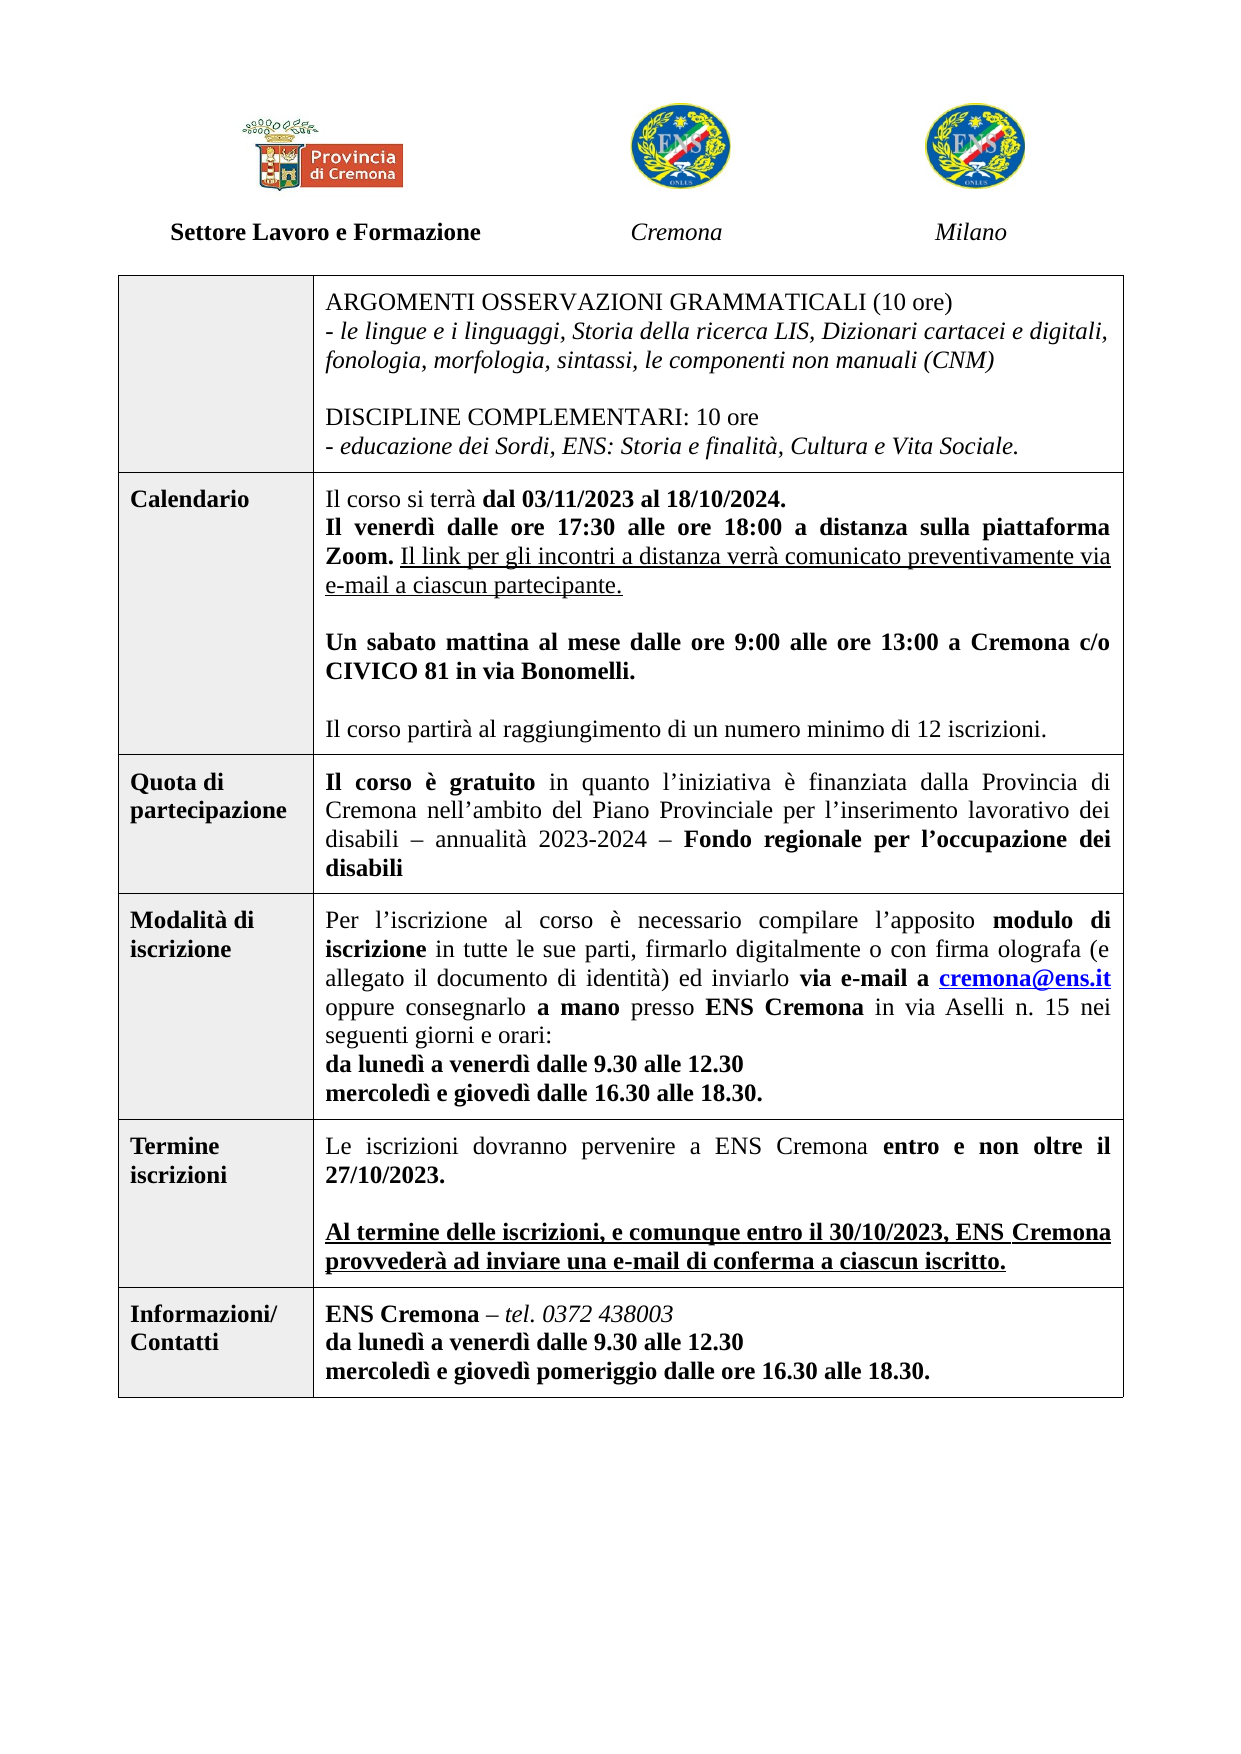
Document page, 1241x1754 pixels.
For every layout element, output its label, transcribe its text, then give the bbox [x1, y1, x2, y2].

table_cell Quota di partecipazione [119, 755, 313, 893]
picture [236, 106, 415, 207]
table_cell Per l’iscrizione al corso è necessario compilare l’apposito modulo di iscrizione in tutte le sue parti, firmarlo digitalmente o con firma olografa (e allegato il documento di identità) ed inviarlo via e-mail a cremona@ens.it oppure consegnarlo a mano presso ENS Cremona in via Aselli n. 15 nei seguenti giorni e orari: da lunedì a venerdì dalle 9.30 alle 12.30 mercoledì e giovedì dalle 16.30 alle 18.30. [314, 894, 1123, 1119]
table_cell Termine iscrizioni [119, 1120, 313, 1286]
table_cell [119, 276, 313, 471]
table_cell Informazioni/Contatti [119, 1288, 313, 1397]
picture [630, 103, 731, 189]
table_cell Calendario [119, 473, 313, 754]
picture [925, 103, 1025, 189]
table_cell Modalità di iscrizione [119, 894, 313, 1119]
table_cell Le iscrizioni dovranno pervenire a ENS Cremona entro e non oltre il 27/10/2023. Al termine delle iscrizioni, e comunque entro il 30/10/2023, ENS Cremona provvederà ad inviare una e-mail di conferma a ciascun iscritto. [314, 1120, 1123, 1286]
table_cell Il corso si terrà dal 03/11/2023 al 18/10/2024. Il venerdì dalle ore 17:30 alle ore 18:00 a distanza sulla piattaforma Zoom. Il link per gli incontri a distanza verrà comunicato preventivamente via e-mail a ciascun partecipante. Un sabato mattina al mese dalle ore 9:00 alle ore 13:00 a Cremona c/o CIVICO 81 in via Bonomelli. Il corso partirà al raggiungimento di un numero minimo di 12 iscrizioni. [314, 473, 1123, 754]
table_cell ARGOMENTI OSSERVAZIONI GRAMMATICALI (10 ore) - le lingue e i linguaggi, Storia della ricerca LIS, Dizionari cartacei e digitali, fonologia, morfologia, sintassi, le componenti non manuali (CNM) DISCIPLINE COMPLEMENTARI: 10 ore - educazione dei Sordi, ENS: Storia e finalità, Cultura e Vita Sociale. [314, 276, 1123, 471]
table_cell Il corso è gratuito in quanto l’iniziativa è finanziata dalla Provincia di Cremona nell’ambito del Piano Provinciale per l’inserimento lavorativo dei disabili – annualità 2023-2024 – Fondo regionale per l’occupazione dei disabili [314, 755, 1123, 893]
table_cell ENS Cremona – tel. 0372 438003 da lunedì a venerdì dalle 9.30 alle 12.30 mercoledì e giovedì pomeriggio dalle ore 16.30 alle 18.30. [314, 1288, 1123, 1397]
